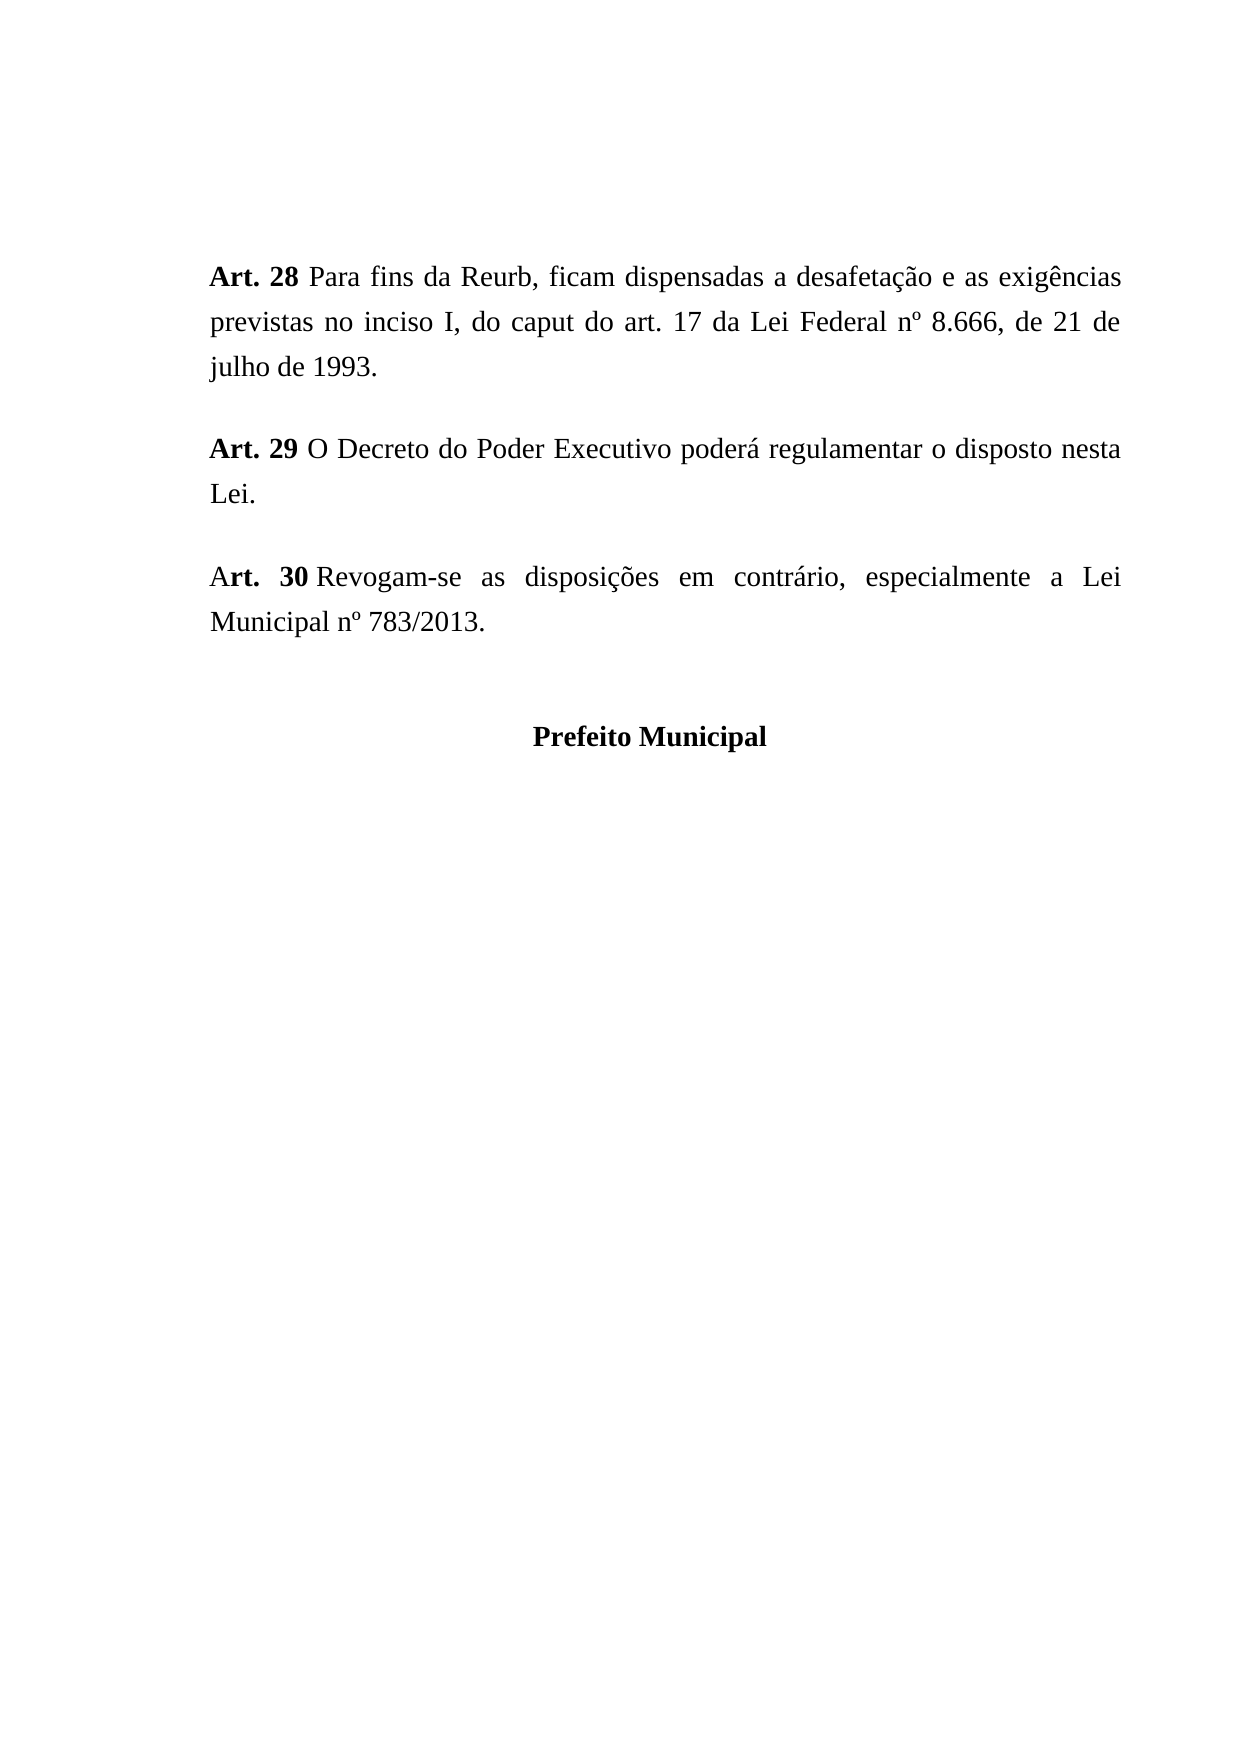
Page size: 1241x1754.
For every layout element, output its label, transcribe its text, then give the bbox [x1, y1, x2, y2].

text Prefeito Municipal [177, 714, 1122, 753]
text Art. 28 Para fins da Reurb, ficam dispensadas a desafetação e as exigências previstas no inciso I, do caput do art. 17 da Lei Federal nº 8.666, de 21 de julho de 1993. [209, 248, 1122, 382]
text Art. 29 O Decreto do Poder Executivo poderá regulamentar o disposto nesta Lei. [209, 421, 1122, 510]
text Art. 30 Revogam-se as disposições em contrário, especialmente a Lei Municipal nº 783/2013. [209, 548, 1122, 638]
